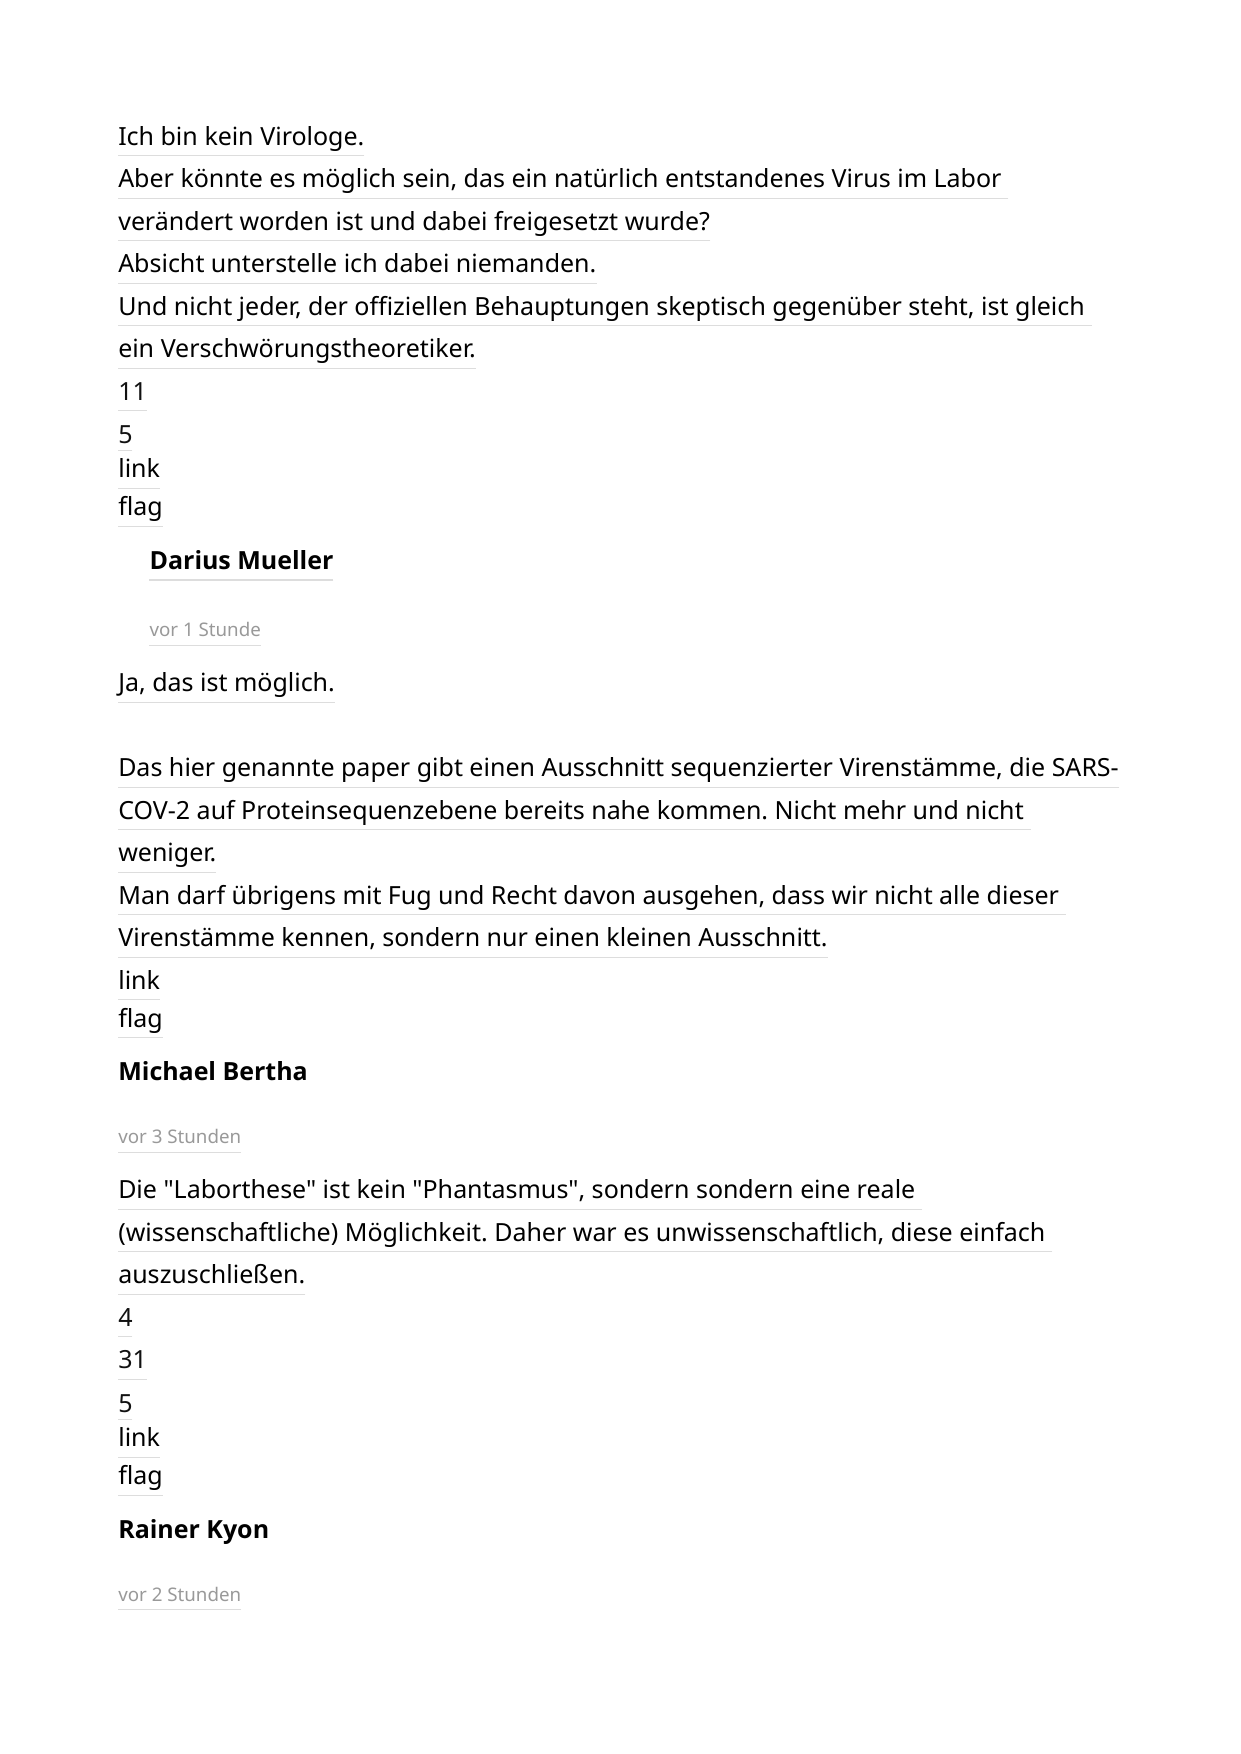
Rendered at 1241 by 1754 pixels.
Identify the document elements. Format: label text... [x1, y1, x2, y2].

text link [118, 962, 1122, 1000]
text Ich bin kein Virologe. Aber könnte es möglich sein, das ein natürlich entstandenes Virus im Labor verändert worden ist und dabei freigesetzt wurde? Absicht unterstelle ich dabei niemanden. Und nicht jeder, der offiziellen Behauptungen skeptisch gegenüber steht, ist gleich ein Verschwörungstheoretiker. [118, 118, 1122, 369]
text Darius Mueller [149, 543, 1122, 581]
text flag [118, 1000, 1122, 1038]
text 11 [118, 373, 1122, 411]
text 5 [118, 416, 1122, 451]
text flag [118, 489, 1122, 527]
text link [118, 1420, 1122, 1458]
text 4 [118, 1299, 1122, 1337]
text 5 [118, 1384, 1122, 1420]
text vor 2 Stunden [118, 1581, 1117, 1610]
text flag [118, 1458, 1122, 1496]
text vor 1 Stunde [149, 616, 1117, 646]
text Michael Bertha [118, 1054, 1122, 1088]
text Ja, das ist möglich. Das hier genannte paper gibt einen Ausschnitt sequenzierter Virenstämme, die SARS-COV-2 auf Proteinsequenzebene bereits nahe kommen. Nicht mehr und nicht weniger. Man darf übrigens mit Fug und Recht davon ausgehen, dass wir nicht alle dieser Virenstämme kennen, sondern nur einen kleinen Ausschnitt. [118, 665, 1122, 958]
text vor 3 Stunden [118, 1123, 1117, 1153]
text Die "Laborthese" ist kein "Phantasmus", sondern sondern eine reale (wissenschaftliche) Möglichkeit. Daher war es unwissenschaftlich, diese einfach auszuschließen. [118, 1172, 1122, 1295]
text link [118, 451, 1122, 489]
text Rainer Kyon [118, 1511, 1122, 1546]
text 31 [118, 1342, 1122, 1380]
